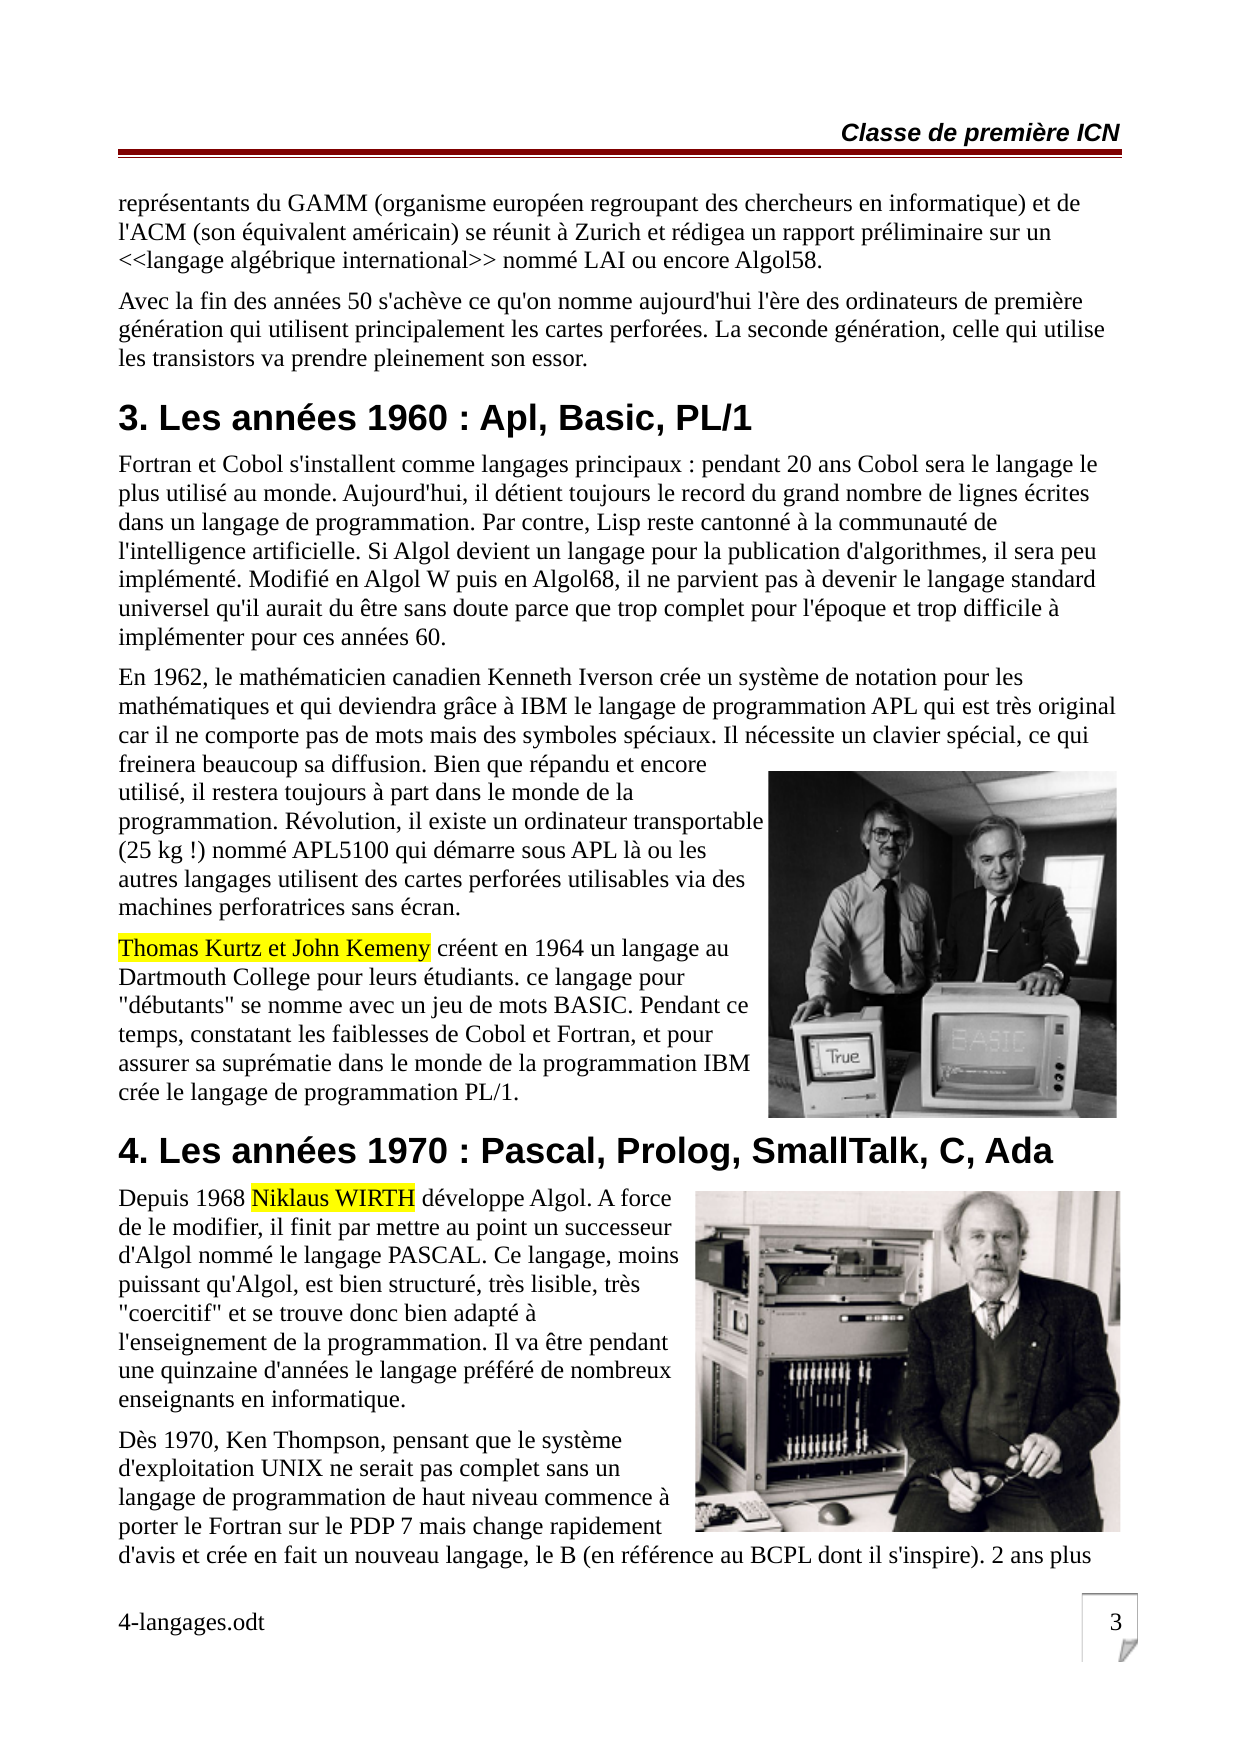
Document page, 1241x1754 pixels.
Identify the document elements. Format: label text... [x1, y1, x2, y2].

text En 1962, le mathématicien canadien Kenneth Iverson crée un système de notation pour les mathématiques et qui deviendra grâce à IBM le langage de programmation APL qui est très original car il ne comporte pas de mots mais des symboles spéciaux. Il nécessite un clavier spécial, ce qui freinera beaucoup sa diffusion. Bien que répandu et encore utilisé, il restera toujours à part dans le monde de la programmation. Révolution, il existe un ordinateur transportable (25 kg !) nommé APL5100 qui démarre sous APL là ou les autres langages utilisent des cartes perforées utilisables via des machines perforatrices sans écran. [118, 662, 1122, 921]
picture [695, 1191, 1121, 1532]
text Depuis 1968 Niklaus WIRTH développe Algol. A force de le modifier, il finit par mettre au point un successeur d'Algol nommé le langage PASCAL. Ce langage, moins puissant qu'Algol, est bien structuré, très lisible, très "coercitif" et se trouve donc bien adapté à l'enseignement de la programmation. Il va être pendant une quinzaine d'années le langage préféré de nombreux enseignants en informatique. [118, 1183, 1122, 1413]
text Dès 1970, Ken Thompson, pensant que le système d'exploitation UNIX ne serait pas complet sans un langage de programmation de haut niveau commence à porter le Fortran sur le PDP 7 mais change rapidement d'avis et crée en fait un nouveau langage, le B (en référence au BCPL dont il s'inspire). 2 ans plus [118, 1425, 1122, 1568]
text représentants du GAMM (organisme européen regroupant des chercheurs en informatique) et de l'ACM (son équivalent américain) se réunit à Zurich et rédigea un rapport préliminaire sur un <<langage algébrique international>> nommé LAI ou encore Algol58. [118, 188, 1122, 274]
text Fortran et Cobol s'installent comme langages principaux : pendant 20 ans Cobol sera le langage le plus utilisé au monde. Aujourd'hui, il détient toujours le record du grand nombre de lignes écrites dans un langage de programmation. Par contre, Lisp reste cantonné à la communauté de l'intelligence artificielle. Si Algol devient un langage pour la publication d'algorithmes, il sera peu implémenté. Modifié en Algol W puis en Algol68, il ne parvient pas à devenir le langage standard universel qu'il aurait du être sans doute parce que trop complet pour l'époque et trop difficile à implémenter pour ces années 60. [118, 449, 1122, 651]
subtitle 4. Les années 1970 : Pascal, Prolog, SmallTalk, C, Ada [118, 1129, 1122, 1171]
picture [768, 771, 1117, 1118]
text Avec la fin des années 50 s'achève ce qu'on nomme aujourd'hui l'ère des ordinateurs de première génération qui utilisent principalement les cartes perforées. La seconde génération, celle qui utilise les transistors va prendre pleinement son essor. [118, 286, 1122, 372]
text Thomas Kurtz et John Kemeny créent en 1964 un langage au Dartmouth College pour leurs étudiants. ce langage pour "débutants" se nomme avec un jeu de mots BASIC. Pendant ce temps, constatant les faiblesses de Cobol et Fortran, et pour assurer sa suprématie dans le monde de la programmation IBM crée le langage de programmation PL/1. [118, 933, 768, 1106]
subtitle 3. Les années 1960 : Apl, Basic, PL/1 [118, 396, 1122, 438]
